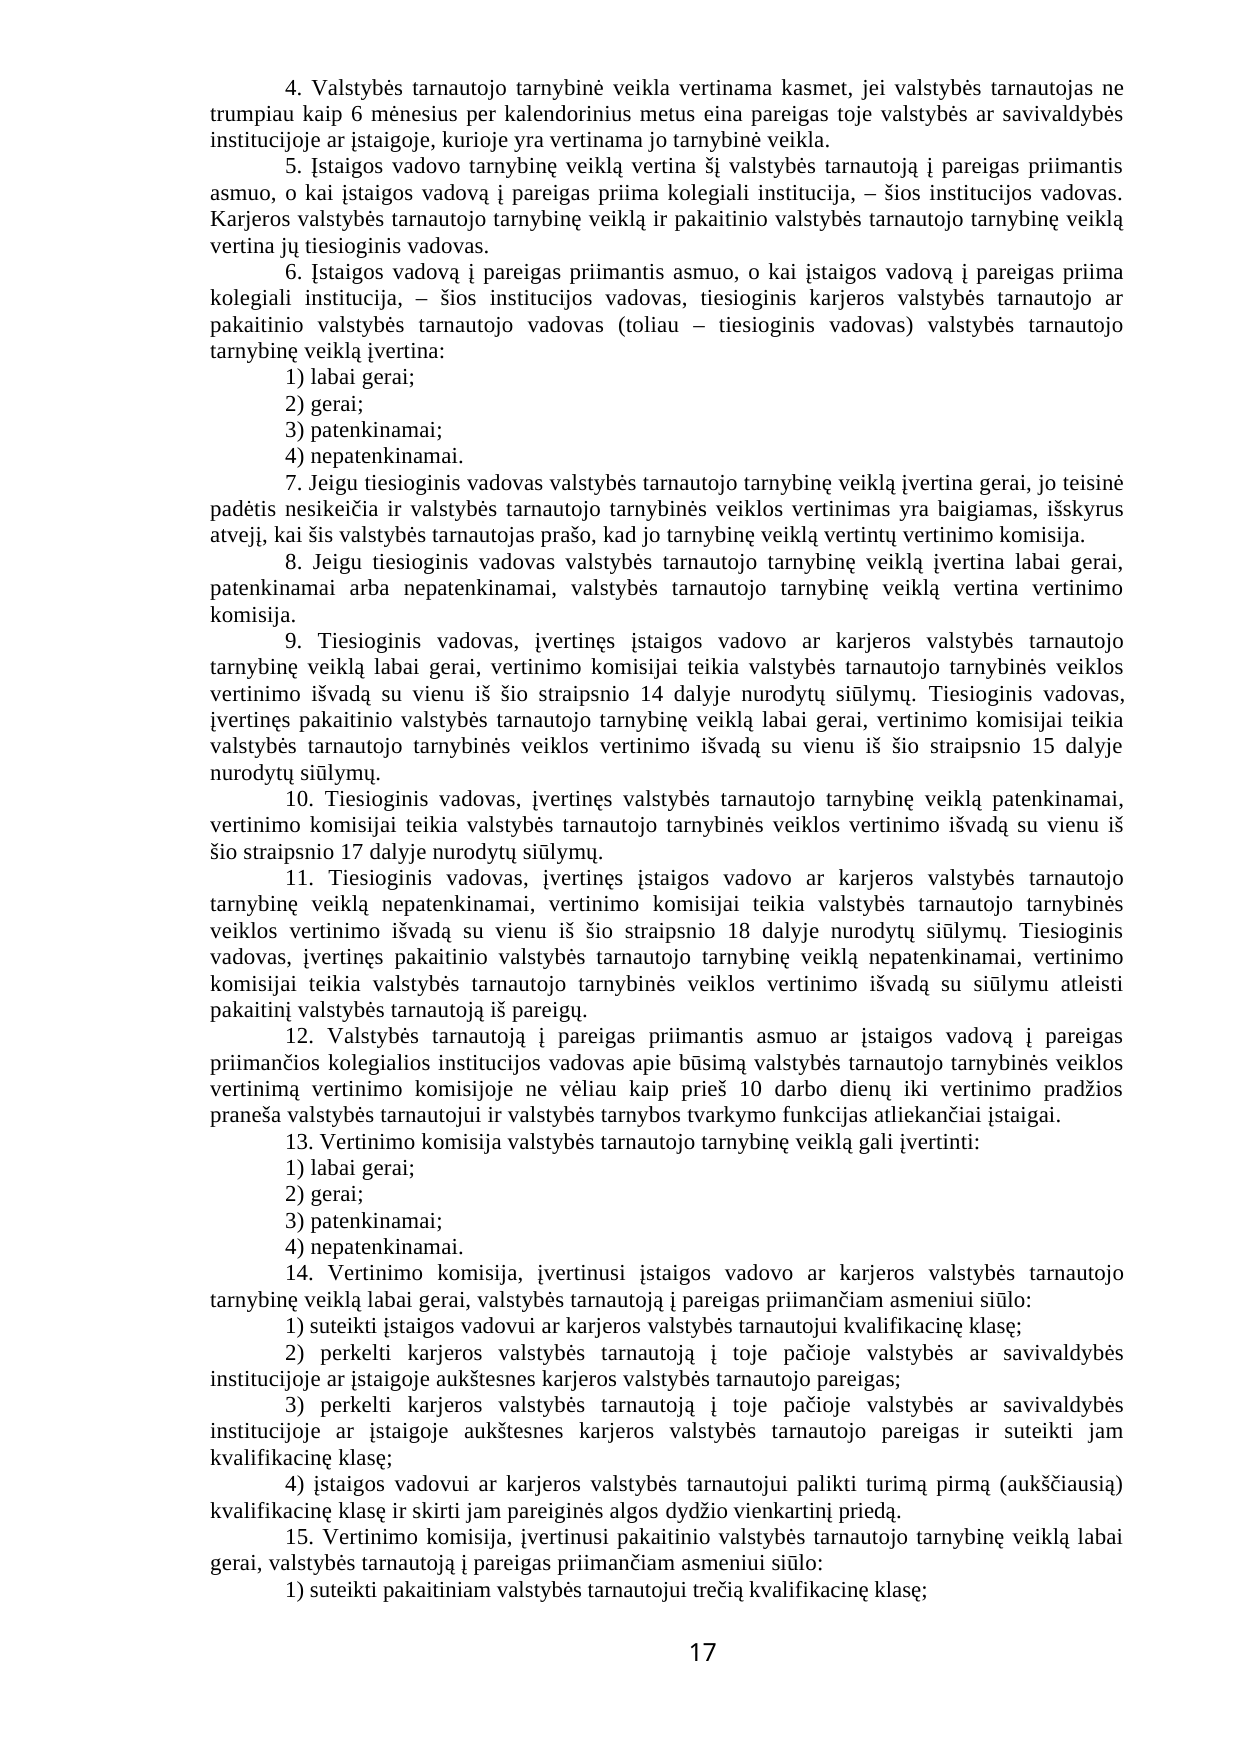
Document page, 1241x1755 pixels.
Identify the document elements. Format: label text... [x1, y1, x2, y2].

text 13. Vertinimo komisija valstybės tarnautojo tarnybinę veiklą gali įvertinti: [210, 1128, 1126, 1154]
text 6. Įstaigos vadovą į pareigas priimantis asmuo, o kai įstaigos vadovą į pareigas priima kolegiali institucija, – šios institucijos vadovas, tiesioginis karjeros valstybės tarnautojo ar pakaitinio valstybės tarnautojo vadovas (toliau – tiesioginis vadovas) valstybės tarnautojo tarnybinę veiklą įvertina: [210, 258, 1126, 363]
text 2) gerai; [210, 390, 1126, 416]
text 14. Vertinimo komisija, įvertinusi įstaigos vadovo ar karjeros valstybės tarnautojo tarnybinę veiklą labai gerai, valstybės tarnautoją į pareigas priimančiam asmeniui siūlo: [210, 1259, 1126, 1312]
text 3) patenkinamai; [210, 416, 1126, 442]
text 11. Tiesioginis vadovas, įvertinęs įstaigos vadovo ar karjeros valstybės tarnautojo tarnybinę veiklą nepatenkinamai, vertinimo komisijai teikia valstybės tarnautojo tarnybinės veiklos vertinimo išvadą su vienu iš šio straipsnio 18 dalyje nurodytų siūlymų. Tiesioginis vadovas, įvertinęs pakaitinio valstybės tarnautojo tarnybinę veiklą nepatenkinamai, vertinimo komisijai teikia valstybės tarnautojo tarnybinės veiklos vertinimo išvadą su siūlymu atleisti pakaitinį valstybės tarnautoją iš pareigų. [210, 864, 1126, 1022]
text 12. Valstybės tarnautoją į pareigas priimantis asmuo ar įstaigos vadovą į pareigas priimančios kolegialios institucijos vadovas apie būsimą valstybės tarnautojo tarnybinės veiklos vertinimą vertinimo komisijoje ne vėliau kaip prieš 10 darbo dienų iki vertinimo pradžios praneša valstybės tarnautojui ir valstybės tarnybos tvarkymo funkcijas atliekančiai įstaigai. [210, 1022, 1126, 1128]
text 15. Vertinimo komisija, įvertinusi pakaitinio valstybės tarnautojo tarnybinę veiklą labai gerai, valstybės tarnautoją į pareigas priimančiam asmeniui siūlo: [210, 1523, 1126, 1576]
text 7. Jeigu tiesioginis vadovas valstybės tarnautojo tarnybinę veiklą įvertina gerai, jo teisinė padėtis nesikeičia ir valstybės tarnautojo tarnybinės veiklos vertinimas yra baigiamas, išskyrus atvejį, kai šis valstybės tarnautojas prašo, kad jo tarnybinę veiklą vertintų vertinimo komisija. [210, 469, 1126, 548]
text 4. Valstybės tarnautojo tarnybinė veikla vertinama kasmet, jei valstybės tarnautojas ne trumpiau kaip 6 mėnesius per kalendorinius metus eina pareigas toje valstybės ar savivaldybės institucijoje ar įstaigoje, kurioje yra vertinama jo tarnybinė veikla. [210, 73, 1126, 153]
text 1) labai gerai; [210, 1154, 1126, 1180]
text 1) suteikti įstaigos vadovui ar karjeros valstybės tarnautojui kvalifikacinę klasę; [210, 1312, 1126, 1338]
text 1) labai gerai; [210, 363, 1126, 390]
text 2) gerai; [210, 1180, 1126, 1207]
text 4) įstaigos vadovui ar karjeros valstybės tarnautojui palikti turimą pirmą (aukščiausią) kvalifikacinę klasę ir skirti jam pareiginės algos dydžio vienkartinį priedą. [210, 1470, 1126, 1523]
text 4) nepatenkinamai. [210, 442, 1126, 469]
text 3) perkelti karjeros valstybės tarnautoją į toje pačioje valstybės ar savivaldybės institucijoje ar įstaigoje aukštesnes karjeros valstybės tarnautojo pareigas ir suteikti jam kvalifikacinę klasę; [210, 1391, 1126, 1470]
text 10. Tiesioginis vadovas, įvertinęs valstybės tarnautojo tarnybinę veiklą patenkinamai, vertinimo komisijai teikia valstybės tarnautojo tarnybinės veiklos vertinimo išvadą su vienu iš šio straipsnio 17 dalyje nurodytų siūlymų. [210, 785, 1126, 864]
text 5. Įstaigos vadovo tarnybinę veiklą vertina šį valstybės tarnautoją į pareigas priimantis asmuo, o kai įstaigos vadovą į pareigas priima kolegiali institucija, – šios institucijos vadovas. Karjeros valstybės tarnautojo tarnybinę veiklą ir pakaitinio valstybės tarnautojo tarnybinę veiklą vertina jų tiesioginis vadovas. [210, 153, 1126, 258]
text 2) perkelti karjeros valstybės tarnautoją į toje pačioje valstybės ar savivaldybės institucijoje ar įstaigoje aukštesnes karjeros valstybės tarnautojo pareigas; [210, 1338, 1126, 1391]
text 4) nepatenkinamai. [210, 1233, 1126, 1259]
text 3) patenkinamai; [210, 1207, 1126, 1233]
text 1) suteikti pakaitiniam valstybės tarnautojui trečią kvalifikacinę klasę; [210, 1576, 1120, 1602]
text 8. Jeigu tiesioginis vadovas valstybės tarnautojo tarnybinę veiklą įvertina labai gerai, patenkinamai arba nepatenkinamai, valstybės tarnautojo tarnybinę veiklą vertina vertinimo komisija. [210, 548, 1126, 627]
text 9. Tiesioginis vadovas, įvertinęs įstaigos vadovo ar karjeros valstybės tarnautojo tarnybinę veiklą labai gerai, vertinimo komisijai teikia valstybės tarnautojo tarnybinės veiklos vertinimo išvadą su vienu iš šio straipsnio 14 dalyje nurodytų siūlymų. Tiesioginis vadovas, įvertinęs pakaitinio valstybės tarnautojo tarnybinę veiklą labai gerai, vertinimo komisijai teikia valstybės tarnautojo tarnybinės veiklos vertinimo išvadą su vienu iš šio straipsnio 15 dalyje nurodytų siūlymų. [210, 627, 1126, 785]
